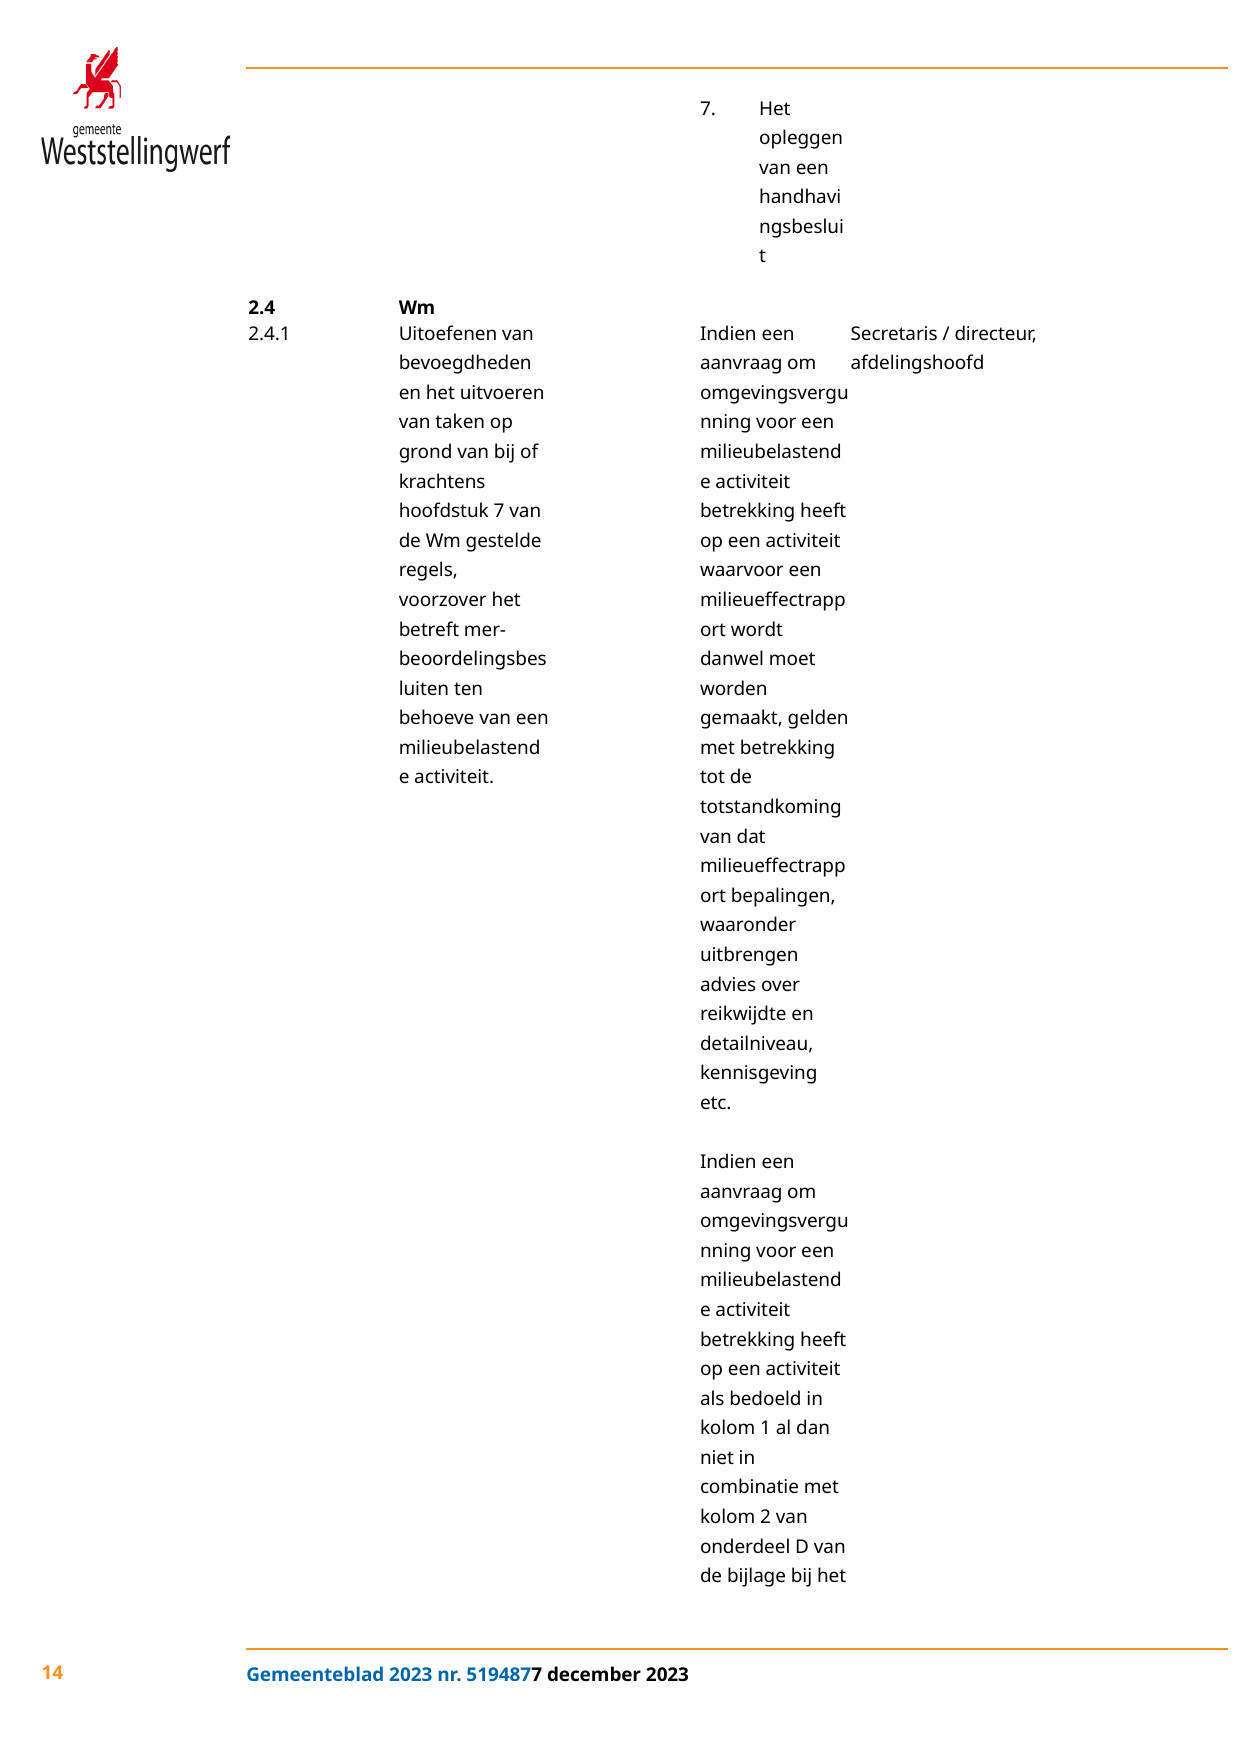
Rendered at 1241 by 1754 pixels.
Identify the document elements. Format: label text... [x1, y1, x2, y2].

table_cell [549, 95, 700, 268]
table_cell Wm [399, 294, 549, 320]
table_cell Uitoefenen van bevoegdheden en het uitvoeren van taken op grond van bij of krachtens hoofdstuk 7 van de Wm gestelde regels, voorzover het betreft mer-beoordelingsbesluiten ten behoeve van een milieubelastende activiteit. [399, 320, 549, 1588]
table_cell In het kader van het Besluit Activiteiten Leefomgeving voor het graven en saneren: Het beoordelen van gegevens en bescheiden en meldingen Het reageren op gegevens en bescheiden en meldingen richting melder Het opstellen van maatwerkvoorschriften of beoordelen verzoek om gelijkwaardige maatregelen Het toezicht op gegevens en bescheiden en meldingen Het verzenden van brieven naar aanleiding van toezicht Het verzenden van een voorgenomen handhavingsbesluit naar aanleiding van toezicht Het opleggen van een handhavingsbesluit [700, 95, 850, 268]
table_cell [850, 95, 1152, 268]
table_cell 2.4 [248, 294, 398, 320]
table_cell [248, 95, 398, 268]
picture [41, 47, 231, 172]
table_cell Indien een aanvraag om omgevingsvergunning voor een milieubelastende activiteit betrekking heeft op een activiteit waarvoor een milieueffectrapport wordt danwel moet worden gemaakt, gelden met betrekking tot de totstandkoming van dat milieueffectrapport bepalingen, waaronder uitbrengen advies over reikwijdte en detailniveau, kennisgeving etc. Indien een aanvraag om omgevingsvergunning voor een milieubelastende activiteit betrekking heeft op een activiteit als bedoeld in kolom 1 al dan niet in combinatie met kolom 2 van onderdeel D van de bijlage bij het [700, 320, 850, 1588]
table_cell [549, 294, 1152, 320]
table_cell Secretaris / directeur, afdelingshoofd [850, 320, 1152, 1588]
table_cell [549, 320, 700, 1588]
table_cell [399, 95, 549, 268]
table_cell [248, 269, 1152, 294]
table_cell 2.4.1 [248, 320, 398, 1588]
